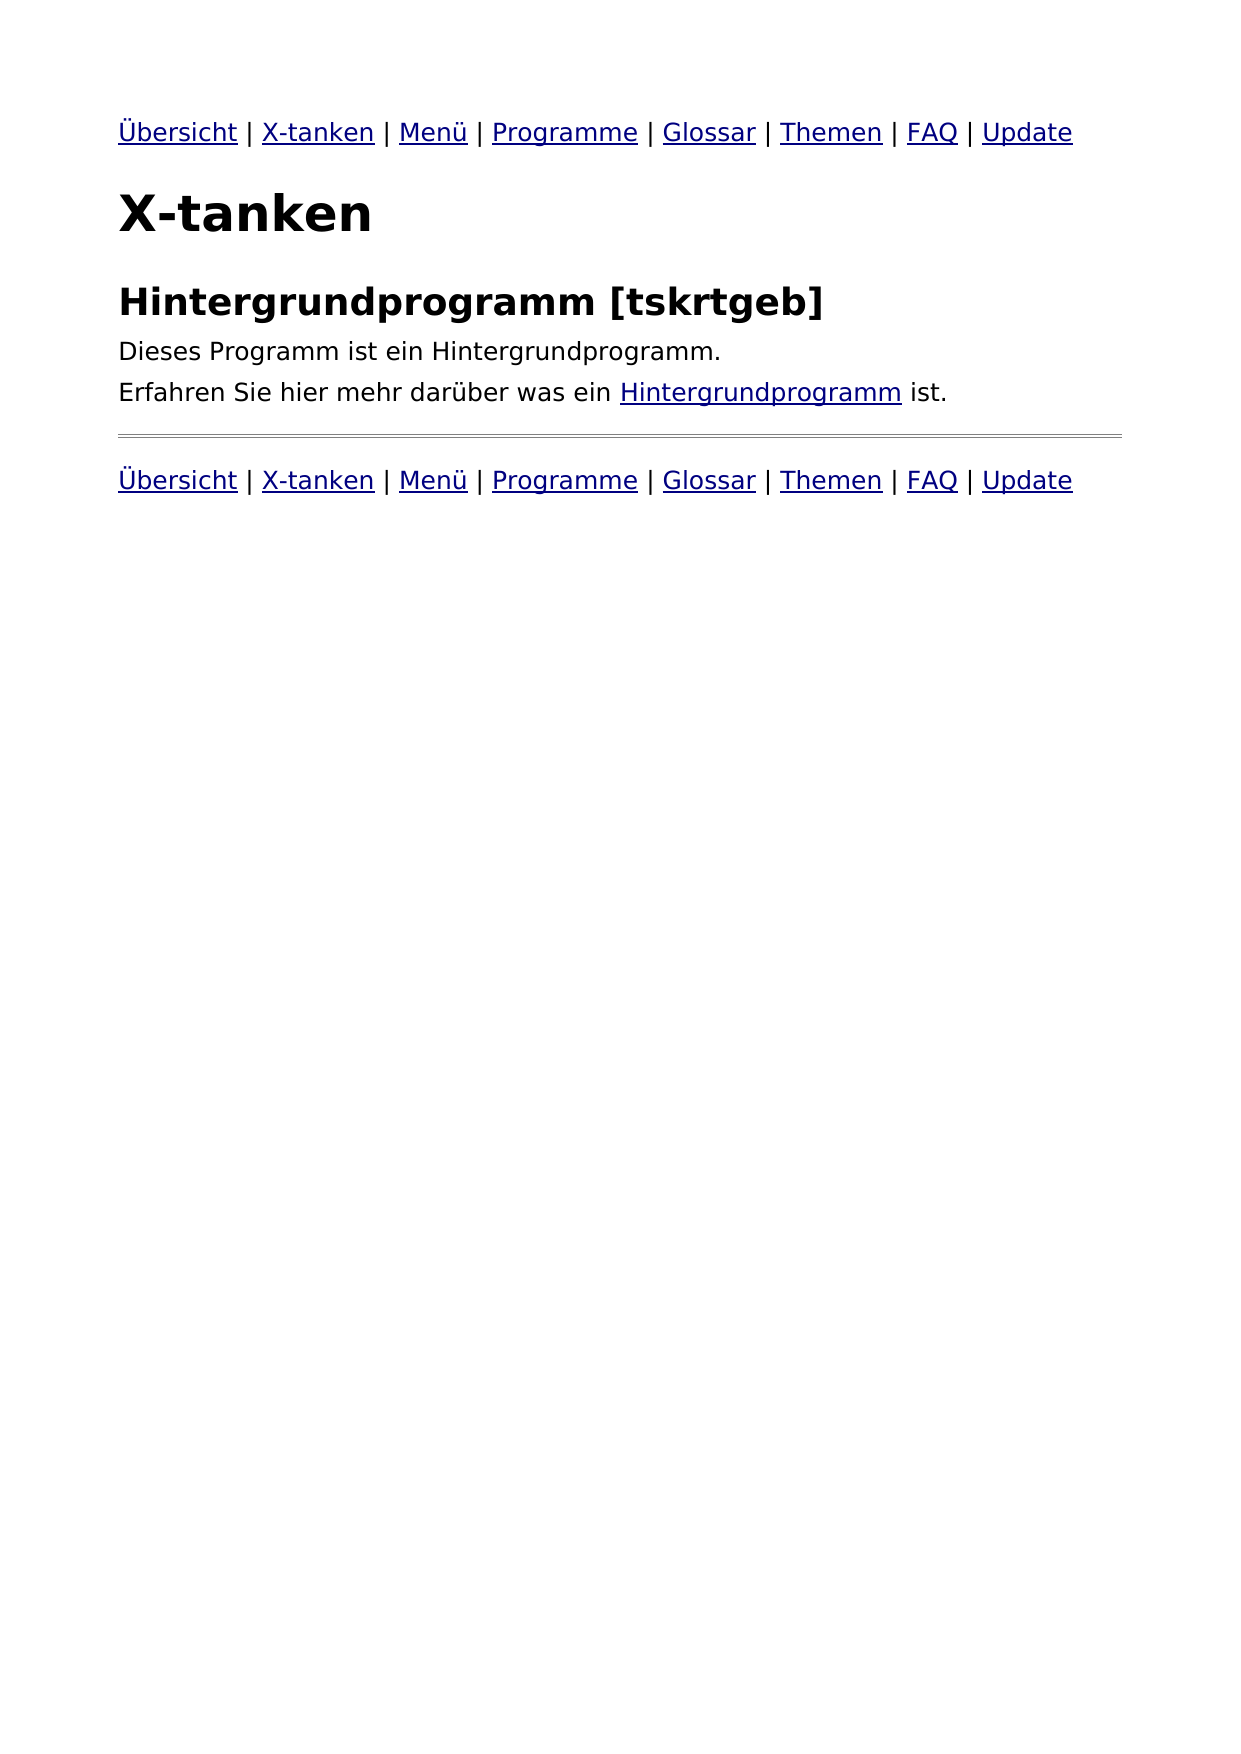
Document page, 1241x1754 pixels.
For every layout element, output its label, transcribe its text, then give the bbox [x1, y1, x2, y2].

text Übersicht | X-tanken | Menü | Programme | Glossar | Themen | FAQ | Update [118, 466, 1122, 496]
text Erfahren Sie hier mehr darüber was ein Hintergrundprogramm ist. [118, 378, 1122, 407]
subtitle Hintergrundprogramm [tskrtgeb] [118, 281, 1122, 324]
subtitle X-tanken [118, 185, 1122, 243]
text Dieses Programm ist ein Hintergrundprogramm. [118, 337, 1122, 366]
text Übersicht | X-tanken | Menü | Programme | Glossar | Themen | FAQ | Update [118, 118, 1122, 147]
